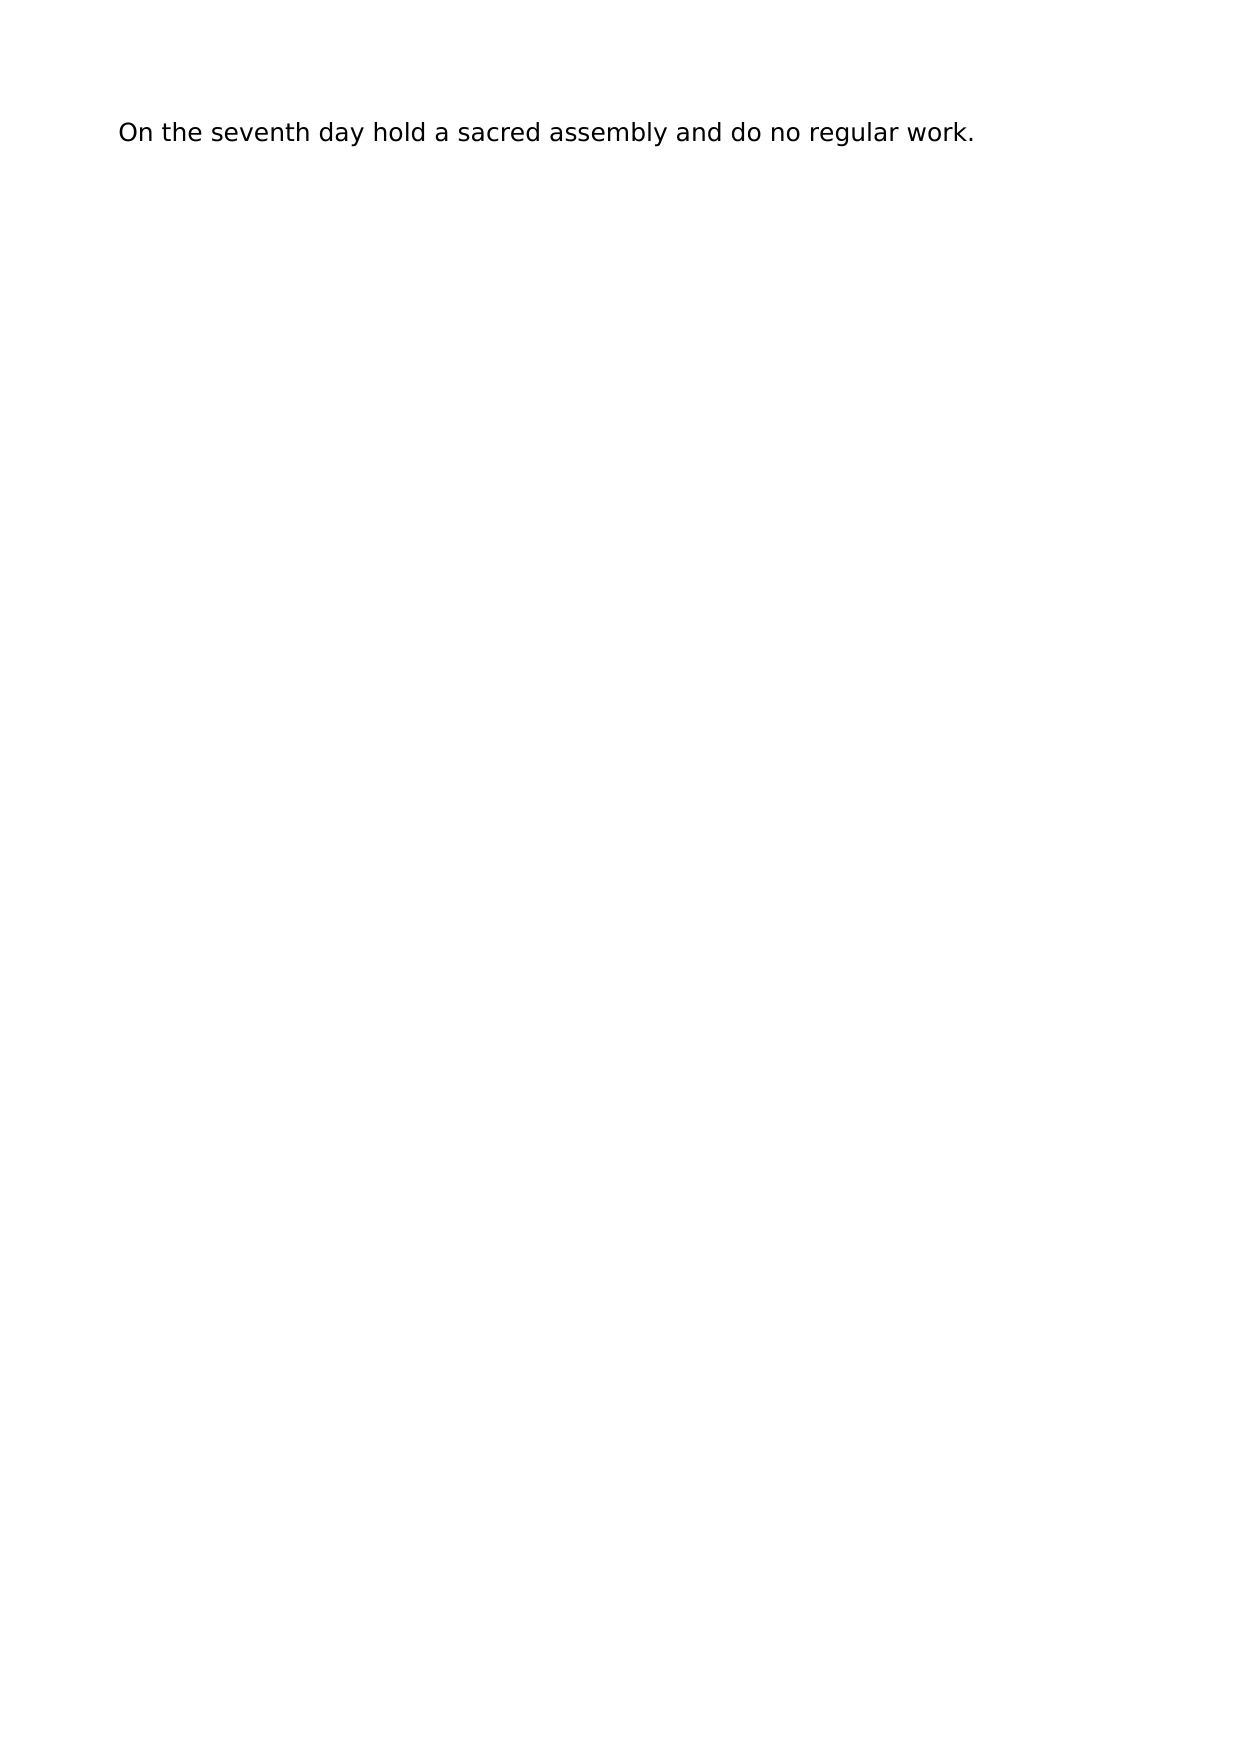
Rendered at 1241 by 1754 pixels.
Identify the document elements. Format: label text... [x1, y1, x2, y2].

text On the seventh day hold a sacred assembly and do no regular work. [118, 118, 1122, 147]
